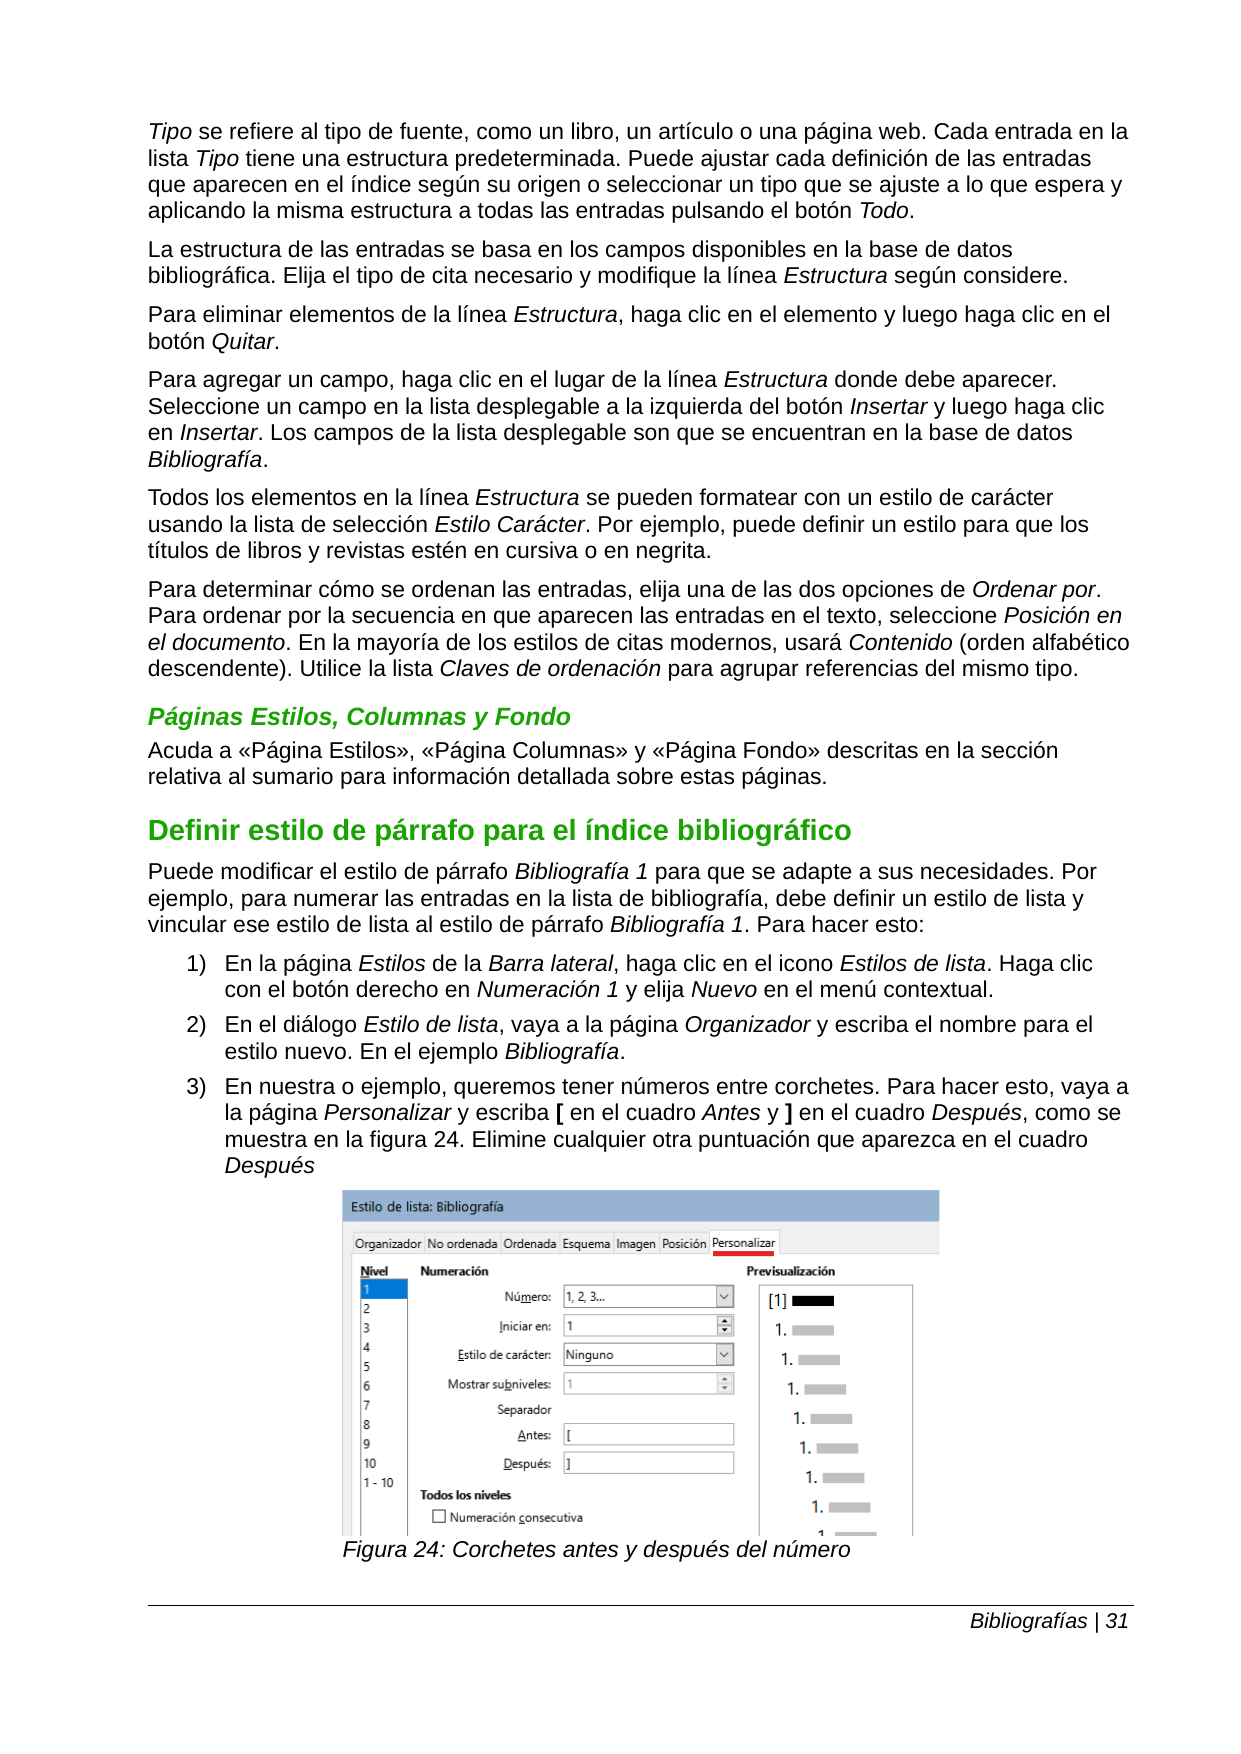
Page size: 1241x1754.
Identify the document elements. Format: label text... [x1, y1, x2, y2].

text La estructura de las entradas se basa en los campos disponibles en la base de datos bibliográfica. Elija el tipo de cita necesario y modifique la línea Estructura según considere. [148, 236, 1134, 289]
text Todos los elementos en la línea Estructura se pueden formatear con un estilo de carácter usando la lista de selección Estilo Carácter. Por ejemplo, puede definir un estilo para que los títulos de libros y revistas estén en cursiva o en negrita. [148, 484, 1134, 563]
subtitle Páginas Estilos, Columnas y Fondo [148, 702, 1134, 731]
list En la página Estilos de la Barra lateral, haga clic en el icono Estilos de lista. Haga clic con el botón derecho en Numeración 1 y elija Nuevo en el menú contextual. [207, 950, 1134, 1003]
text Para eliminar elementos de la línea Estructura, haga clic en el elemento y luego haga clic en el botón Quitar. [148, 301, 1134, 354]
list Puede modificar el estilo de párrafo Bibliografía 1 para que se adapte a sus necesidades. Por ejemplo, para numerar las entradas en la lista de bibliografía, debe definir un estilo de lista y vincular ese estilo de lista al estilo de párrafo Bibliografía 1. Para hacer esto: [148, 858, 1134, 937]
text Figura 24: Corchetes antes y después del número [342, 1536, 939, 1562]
text Para agregar un campo, haga clic en el lugar de la línea Estructura donde debe aparecer. Seleccione un campo en la lista desplegable a la izquierda del botón Insertar y luego haga clic en Insertar. Los campos de la lista desplegable son que se encuentran en la base de datos Bibliografía. [148, 366, 1134, 472]
text Acuda a «Página Estilos», «Página Columnas» y «Página Fondo» descritas en la sección relativa al sumario para información detallada sobre estas páginas. [148, 737, 1134, 789]
text Para determinar cómo se ordenan las entradas, elija una de las dos opciones de Ordenar por. Para ordenar por la secuencia en que aparecen las entradas en el texto, seleccione Posición en el documento. En la mayoría de los estilos de citas modernos, usará Contenido (orden alfabético descendente). Utilice la lista Claves de ordenación para agrupar referencias del mismo tipo. [148, 576, 1134, 681]
list En el diálogo Estilo de lista, vaya a la página Organizador y escriba el nombre para el estilo nuevo. En el ejemplo Bibliografía. [207, 1011, 1134, 1064]
text Tipo se refiere al tipo de fuente, como un libro, un artículo o una página web. Cada entrada en la lista Tipo tiene una estructura predeterminada. Puede ajustar cada definición de las entradas que aparecen en el índice según su origen o seleccionar un tipo que se ajuste a lo que espera y aplicando la misma estructura a todas las entradas pulsando el botón Todo. [148, 118, 1134, 223]
list En nuestra o ejemplo, queremos tener números entre corchetes. Para hacer esto, vaya a la página Personalizar y escriba [ en el cuadro Antes y ] en el cuadro Después, como se muestra en la figura 24. Elimine cualquier otra puntuación que aparezca en el cuadro Después [207, 1073, 1134, 1178]
picture [342, 1190, 940, 1536]
subtitle Definir estilo de párrafo para el índice bibliográfico [148, 813, 1134, 847]
